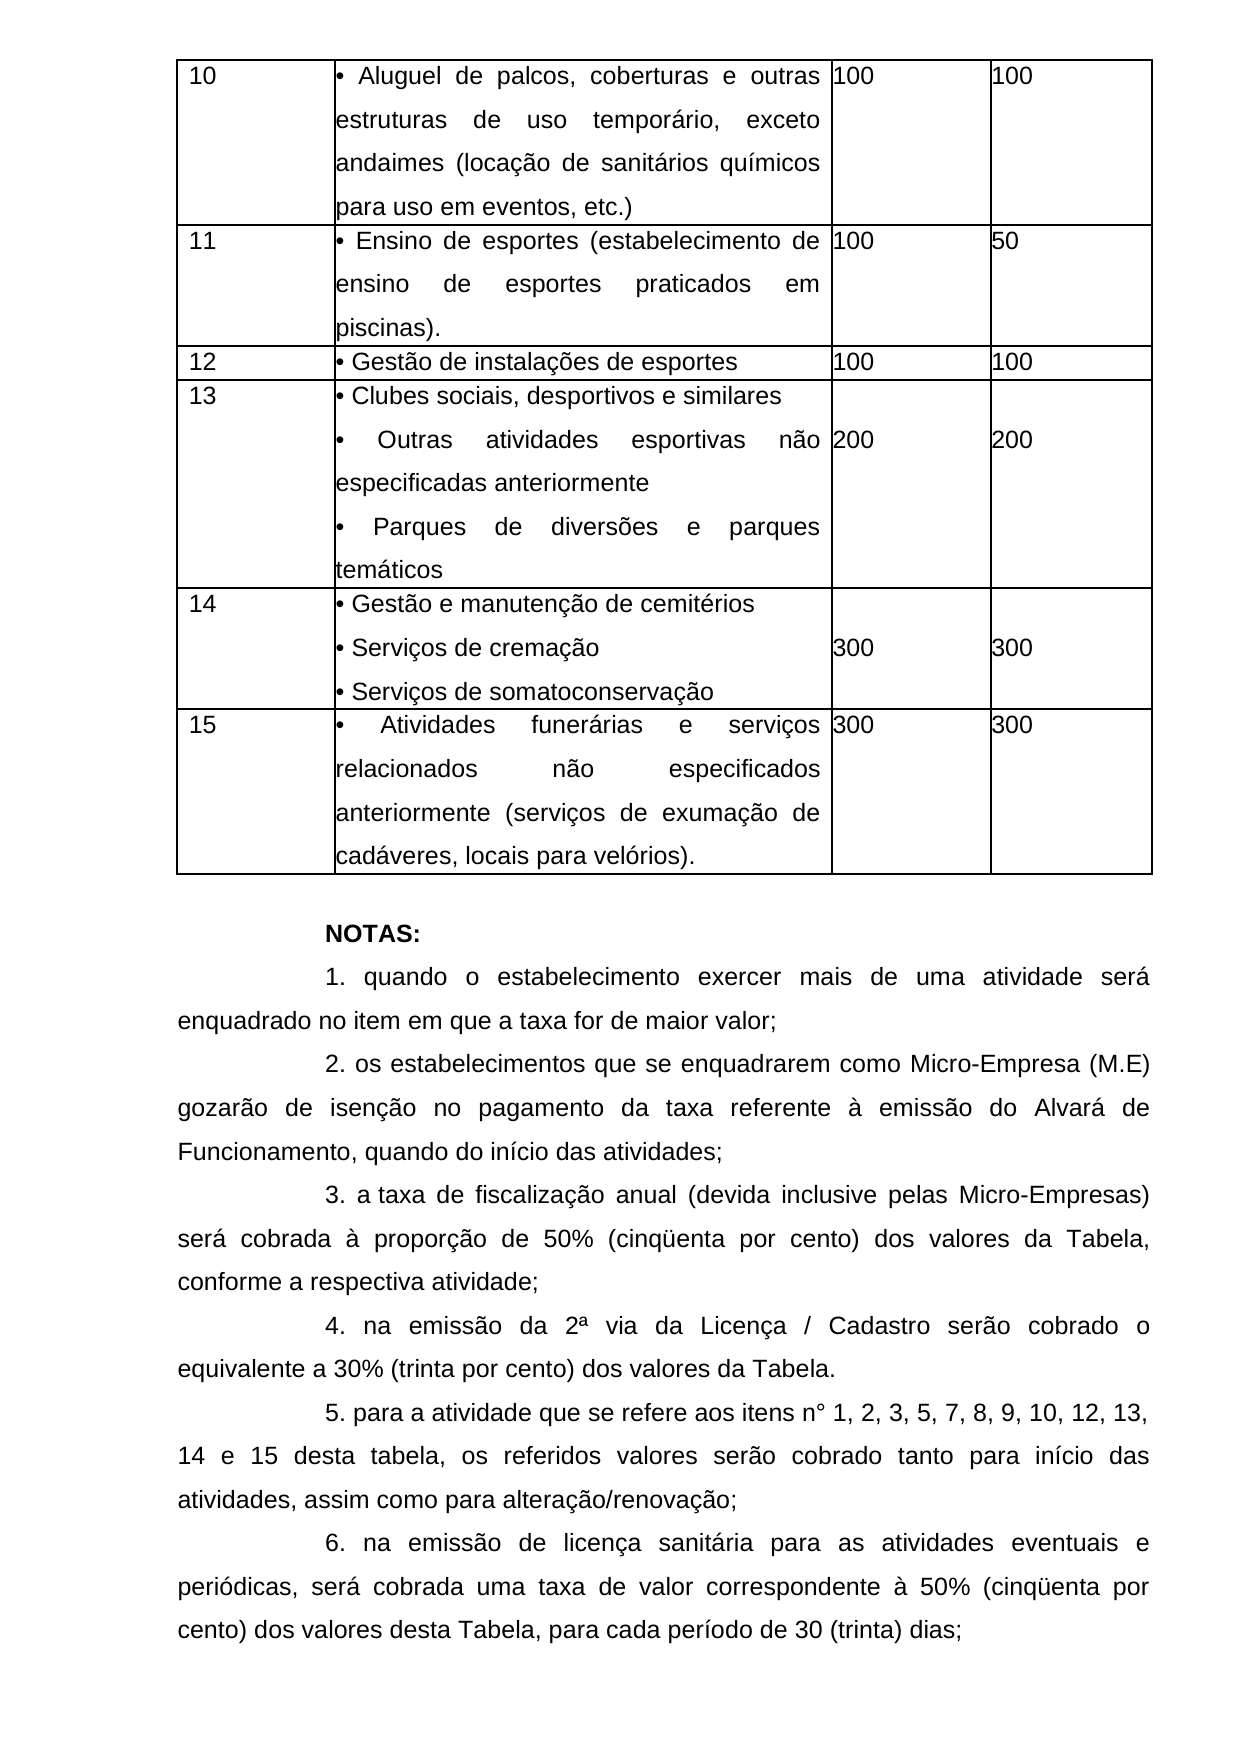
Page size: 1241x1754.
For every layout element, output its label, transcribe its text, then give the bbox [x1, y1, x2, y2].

text 5. para a atividade que se refere aos itens n° 1, 2, 3, 5, 7, 8, 9, 10, 12, 13, 14 e 15 desta tabela, os referidos valores serão cobrado tanto para início das atividades, assim como para alteração/renovação; [177, 1398, 1152, 1514]
table_cell 300 [833, 589, 990, 708]
table_cell • Aluguel de palcos, coberturas e outras estruturas de uso temporário, exceto andaimes (locação de sanitários químicos para uso em eventos, etc.) [336, 61, 831, 224]
table_cell 100 [992, 347, 1151, 379]
table_cell 14 [178, 589, 334, 708]
table_cell 200 [833, 381, 990, 587]
table_cell • Atividades funerárias e serviços relacionados não especificados anteriormente (serviços de exumação de cadáveres, locais para velórios). [336, 710, 831, 873]
text 3. a taxa de fiscalização anual (devida inclusive pelas Micro-Empresas) será cobrada à proporção de 50% (cinqüenta por cento) dos valores da Tabela, conforme a respectiva atividade; [177, 1180, 1152, 1296]
table_cell 100 [992, 61, 1151, 224]
table_cell 11 [178, 226, 334, 345]
text NOTAS: [177, 919, 1152, 948]
table_cell 100 [833, 347, 990, 379]
table_cell 300 [992, 589, 1151, 708]
table_cell 300 [833, 710, 990, 873]
table_cell • Gestão de instalações de esportes [336, 347, 831, 379]
table_cell 15 [178, 710, 334, 873]
text 6. na emissão de licença sanitária para as atividades eventuais e periódicas, será cobrada uma taxa de valor correspondente à 50% (cinqüenta por cento) dos valores desta Tabela, para cada período de 30 (trinta) dias; [177, 1528, 1152, 1644]
table_cell 100 [833, 226, 990, 345]
table_cell 50 [992, 226, 1151, 345]
table_cell 200 [992, 381, 1151, 587]
table_cell 300 [992, 710, 1151, 873]
table_cell • Gestão e manutenção de cemitérios • Serviços de cremação • Serviços de somatoconservação [336, 589, 831, 708]
table_cell • Ensino de esportes (estabelecimento de ensino de esportes praticados em piscinas). [336, 226, 831, 345]
table_cell 13 [178, 381, 334, 587]
table_cell • Clubes sociais, desportivos e similares • Outras atividades esportivas não especificadas anteriormente • Parques de diversões e parques temáticos [336, 381, 831, 587]
table_cell 12 [178, 347, 334, 379]
table_cell 100 [833, 61, 990, 224]
text 2. os estabelecimentos que se enquadrarem como Micro-Empresa (M.E) gozarão de isenção no pagamento da taxa referente à emissão do Alvará de Funcionamento, quando do início das atividades; [177, 1049, 1152, 1165]
table_cell 10 [178, 61, 334, 224]
text 4. na emissão da 2ª via da Licença / Cadastro serão cobrado o equivalente a 30% (trinta por cento) dos valores da Tabela. [177, 1311, 1152, 1383]
text 1. quando o estabelecimento exercer mais de uma atividade será enquadrado no item em que a taxa for de maior valor; [177, 962, 1152, 1035]
